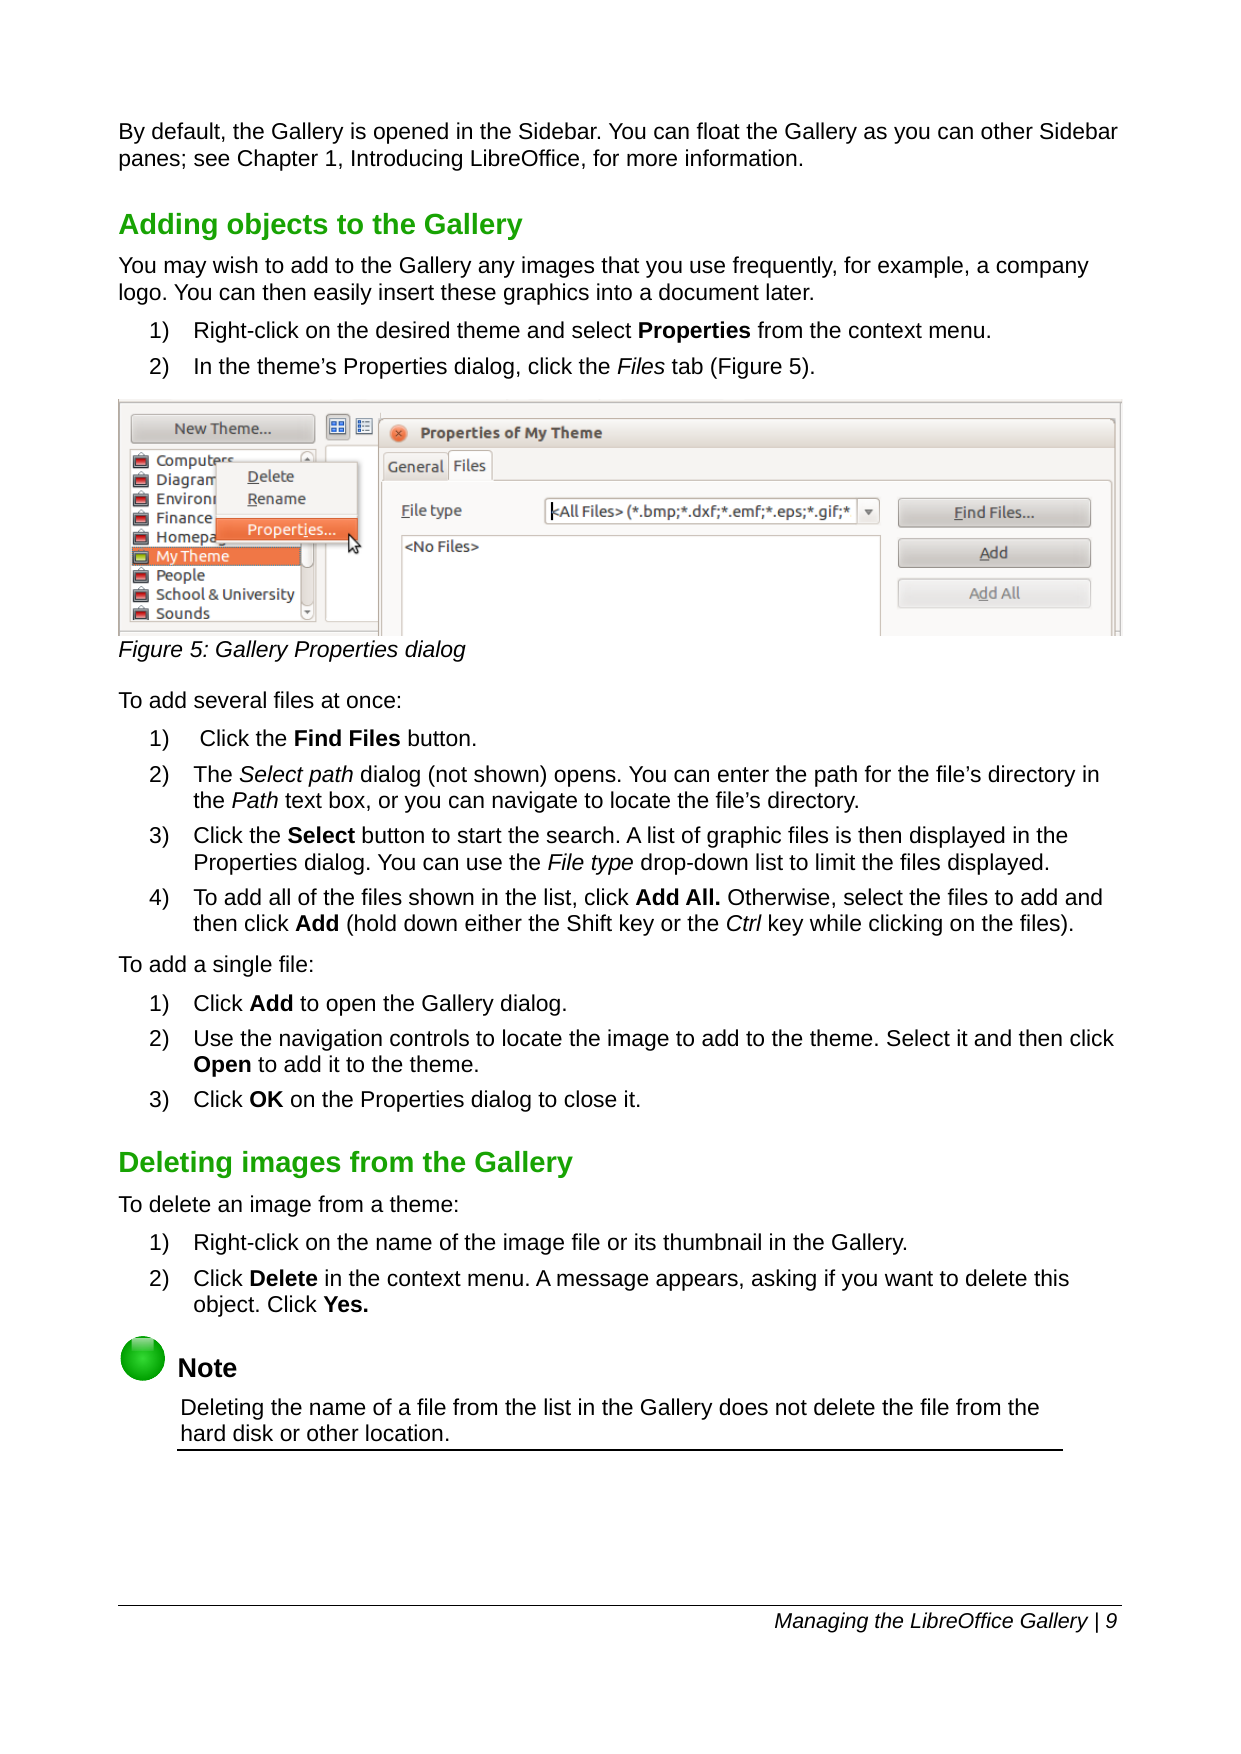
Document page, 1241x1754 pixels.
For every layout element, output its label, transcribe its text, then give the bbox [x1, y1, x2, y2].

subtitle Note [118, 1334, 1122, 1383]
list Use the navigation controls to locate the image to add to the theme. Select it and then click Open to add it to the theme. [169, 1025, 1122, 1077]
text Figure 5: Gallery Properties dialog [118, 636, 1122, 662]
picture [118, 399, 1123, 636]
list The Select path dialog (not shown) opens. You can enter the path for the file’s directory in the Path text box, or you can navigate to locate the file’s directory. [169, 761, 1122, 813]
list To add all of the files shown in the list, click Add All. Otherwise, select the files to add and then click Add (hold down either the Shift key or the Ctrl key while clicking on the files). [169, 884, 1122, 936]
list Click Add to open the Gallery dialog. [169, 989, 1122, 1016]
list Right-click on the name of the image file or its thumbnail in the Gallery. [169, 1229, 1122, 1256]
text By default, the Gallery is opened in the Sidebar. You can float the Gallery as you can other Sidebar panes; see Chapter 1, Introducing LibreOffice, for more information. [118, 118, 1122, 171]
list Click OK on the Properties dialog to close it. [169, 1086, 1122, 1113]
list Right-click on the desired theme and select Properties from the context menu. [169, 317, 1122, 344]
list Click the Find Files button. [169, 725, 1122, 752]
list In the theme’s Properties dialog, click the Files tab (Figure 5). [169, 353, 1122, 379]
list To delete an image from a theme: [118, 1191, 1122, 1217]
text You may wish to add to the Gallery any images that you use frequently, for example, a company logo. You can then easily insert these graphics into a document later. [118, 252, 1122, 305]
list To add a single file: [118, 951, 1122, 978]
list Click Delete in the context menu. A message appears, asking if you want to delete this object. Click Yes. [169, 1264, 1122, 1317]
text To add several files at once: [118, 687, 1122, 713]
subtitle Adding objects to the Gallery [118, 207, 1122, 241]
list Click the Select button to start the search. A list of graphic files is then displayed in the Properties dialog. You can use the File type drop-down list to limit the files displayed. [169, 822, 1122, 875]
subtitle Deleting images from the Gallery [118, 1145, 1122, 1179]
text Deleting the name of a file from the list in the Gallery does not delete the file from the hard disk or other location. [177, 1391, 1063, 1449]
